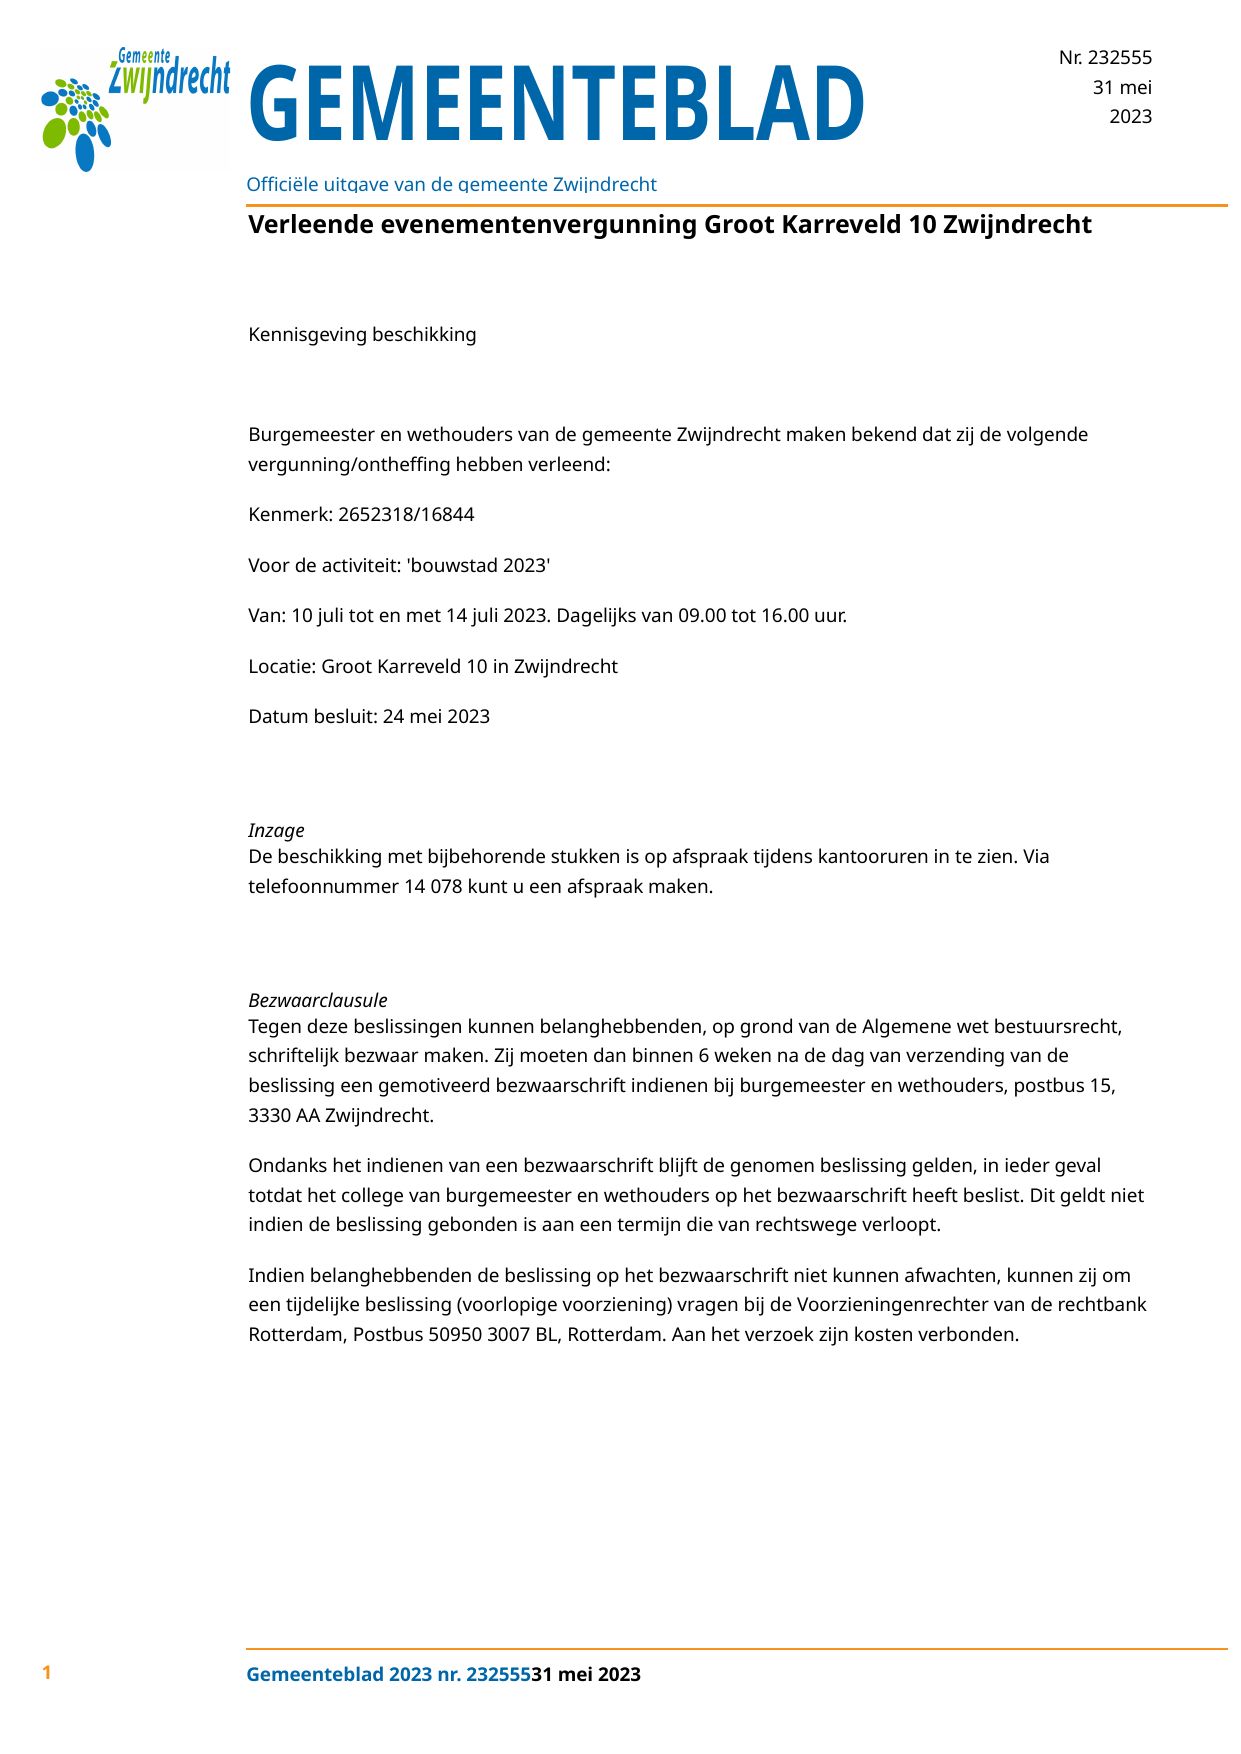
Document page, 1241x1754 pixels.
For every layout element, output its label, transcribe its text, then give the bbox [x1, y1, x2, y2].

text Burgemeester en wethouders van de gemeente Zwijndrecht maken bekend dat zij de volgende vergunning/ontheffing hebben verleend: [248, 422, 1152, 477]
text Kenmerk: 2652318/16844 [248, 502, 1152, 527]
text Locatie: Groot Karreveld 10 in Zwijndrecht [248, 653, 1152, 678]
picture [41, 47, 231, 172]
text Datum besluit: 24 mei 2023 [248, 703, 1152, 729]
text Tegen deze beslissingen kunnen belanghebbenden, op grond van de Algemene wet bestuursrecht, schriftelijk bezwaar maken. Zij moeten dan binnen 6 weken na de dag van verzending van de beslissing een gemotiveerd bezwaarschrift indienen bij burgemeester en wethouders, postbus 15, 3330 AA Zwijndrecht. [248, 1013, 1152, 1127]
text Bezwaarclausule [248, 987, 1152, 1013]
text Kennisgeving beschikking [248, 321, 1152, 346]
text De beschikking met bijbehorende stukken is op afspraak tijdens kantooruren in te zien. Via telefoonnummer 14 078 kunt u een afspraak maken. [248, 843, 1152, 899]
text Inzage [248, 818, 1152, 843]
text Verleende evenementenvergunning Groot Karreveld 10 Zwijndrecht [248, 207, 1152, 241]
text Indien belanghebbenden de beslissing op het bezwaarschrift niet kunnen afwachten, kunnen zij om een tijdelijke beslissing (voorlopige voorziening) vragen bij de Voorzieningenrechter van de rechtbank Rotterdam, Postbus 50950 3007 BL, Rotterdam. Aan het verzoek zijn kosten verbonden. [248, 1262, 1152, 1347]
text Voor de activiteit: 'bouwstad 2023' [248, 552, 1152, 578]
text Van: 10 juli tot en met 14 juli 2023. Dagelijks van 09.00 tot 16.00 uur. [248, 602, 1152, 628]
text Ondanks het indienen van een bezwaarschrift blijft de genomen beslissing gelden, in ieder geval totdat het college van burgemeester en wethouders op het bezwaarschrift heeft beslist. Dit geldt niet indien de beslissing gebonden is aan een termijn die van rechtswege verloopt. [248, 1152, 1152, 1237]
